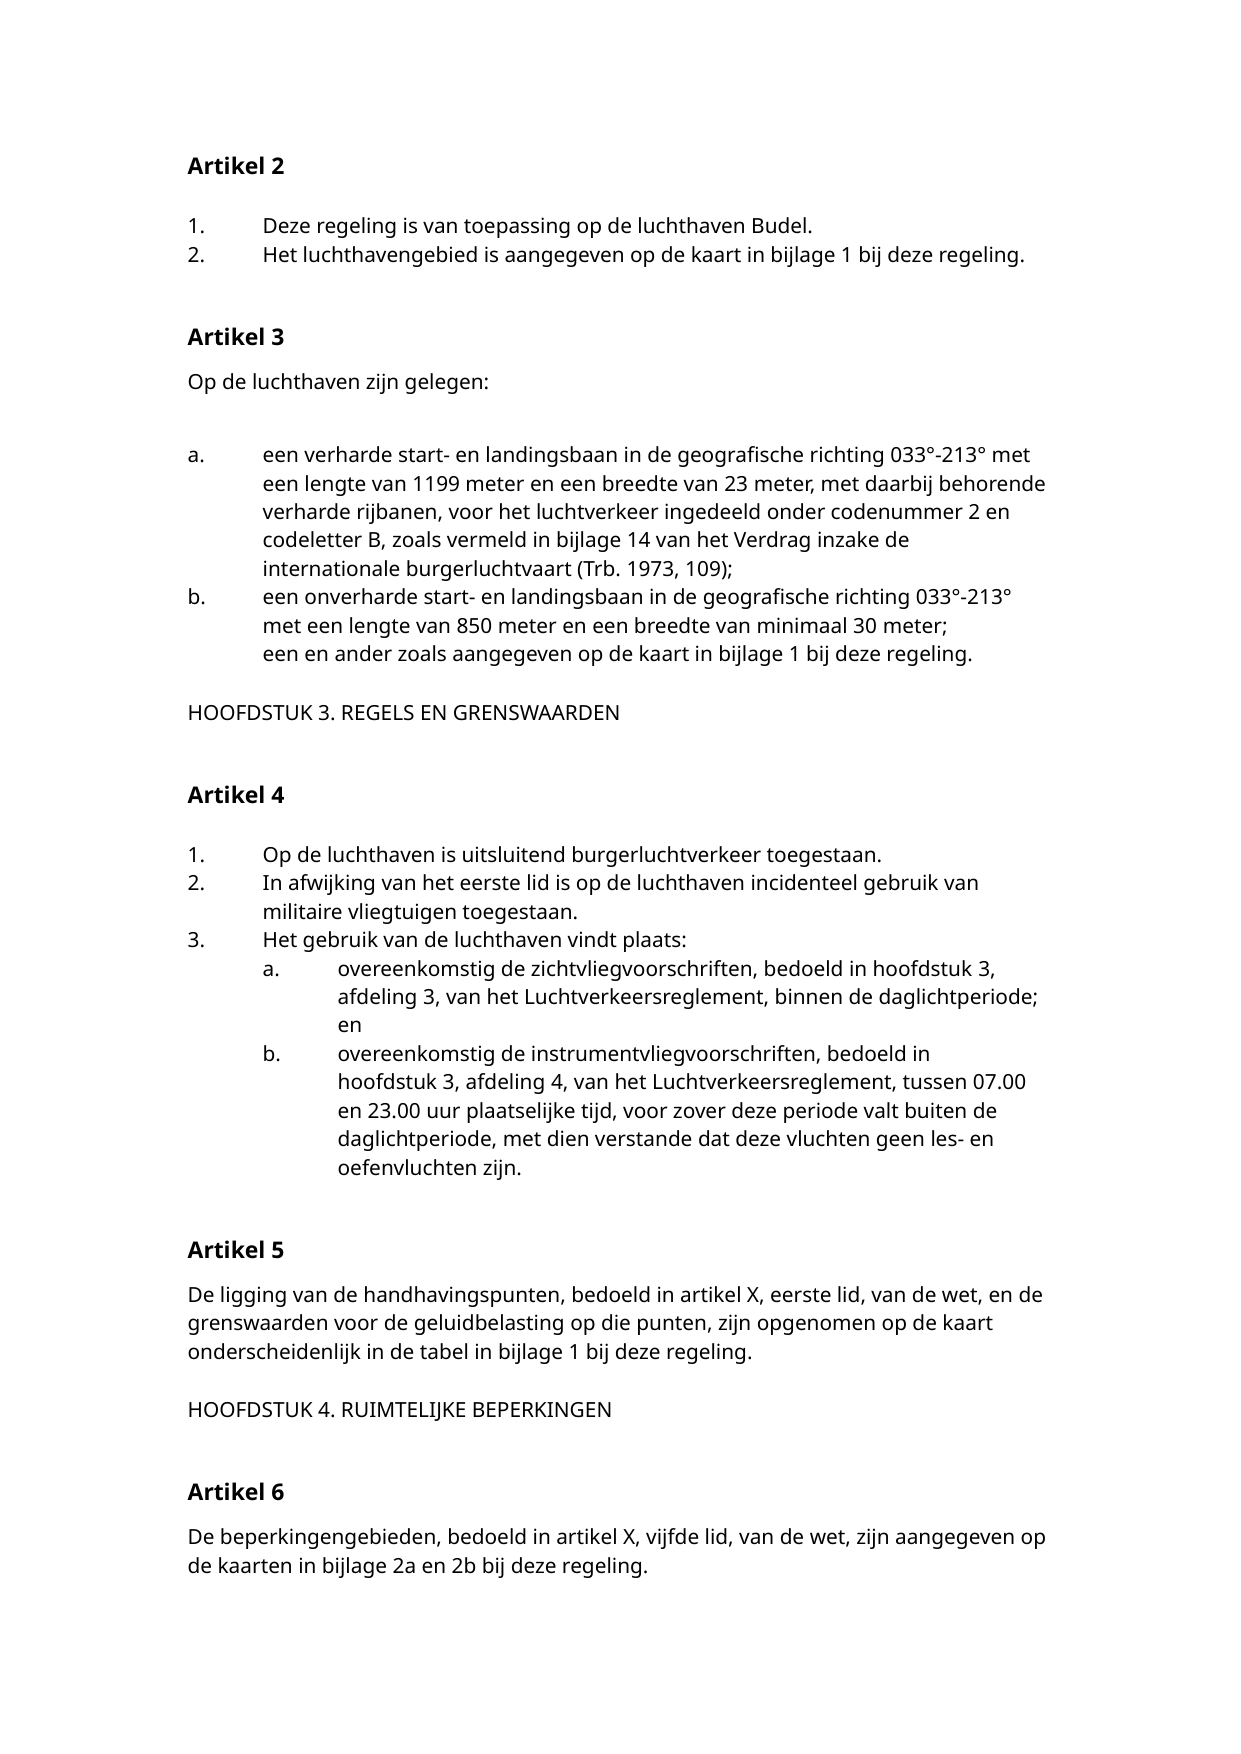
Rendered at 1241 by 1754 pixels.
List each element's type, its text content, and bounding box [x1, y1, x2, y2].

subtitle Artikel 6 [187, 1476, 1053, 1507]
text De beperkingengebieden, bedoeld in artikel X, vijfde lid, van de wet, zijn aangegeven op de kaarten in bijlage 2a en 2b bij deze regeling. [187, 1522, 1053, 1579]
list een en ander zoals aangegeven op de kaart in bijlage 1 bij deze regeling. [187, 639, 1053, 668]
subtitle Artikel 4 [187, 779, 1053, 810]
list een onverharde start- en landingsbaan in de geografische richting 033°-213° met een lengte van 850 meter en een breedte van minimaal 30 meter; [187, 582, 1053, 639]
text De ligging van de handhavingspunten, bedoeld in artikel X, eerste lid, van de wet, en de grenswaarden voor de geluidbelasting op die punten, zijn opgenomen op de kaart onderscheidenlijk in de tabel in bijlage 1 bij deze regeling. [187, 1280, 1053, 1365]
text Op de luchthaven zijn gelegen: [187, 367, 1053, 395]
list In afwijking van het eerste lid is op de luchthaven incidenteel gebruik van militaire vliegtuigen toegestaan. [187, 868, 1053, 925]
list Het gebruik van de luchthaven vindt plaats: [187, 925, 1053, 954]
subtitle HOOFDSTUK 4. RUIMTELIJKE BEPERKINGEN [187, 1395, 1053, 1424]
subtitle Artikel 2 [187, 150, 1053, 181]
list een verharde start- en landingsbaan in de geografische richting 033°-213° met een lengte van 1199 meter en een breedte van 23 meter, met daarbij behorende verharde rijbanen, voor het luchtverkeer ingedeeld onder codenummer 2 en codeletter B, zoals vermeld in bijlage 14 van het Verdrag inzake de internationale burgerluchtvaart (Trb. 1973, 109); [187, 440, 1053, 582]
list overeenkomstig de zichtvliegvoorschriften, bedoeld in hoofdstuk 3, afdeling 3, van het Luchtverkeersreglement, binnen de daglichtperiode; en [262, 954, 1053, 1039]
list overeenkomstig de instrumentvliegvoorschriften, bedoeld in hoofdstuk 3, afdeling 4, van het Luchtverkeersreglement, tussen 07.00 en 23.00 uur plaatselijke tijd, voor zover deze periode valt buiten de daglichtperiode, met dien verstande dat deze vluchten geen les- en oefenvluchten zijn. [262, 1039, 1053, 1181]
subtitle Artikel 3 [187, 321, 1053, 352]
subtitle Artikel 5 [187, 1234, 1053, 1265]
list Deze regeling is van toepassing op de luchthaven Budel. [187, 211, 1053, 240]
list Het luchthavengebied is aangegeven op de kaart in bijlage 1 bij deze regeling. [187, 240, 1053, 268]
subtitle HOOFDSTUK 3. REGELS EN GRENSWAARDEN [187, 698, 1053, 726]
list Op de luchthaven is uitsluitend burgerluchtverkeer toegestaan. [187, 840, 1053, 868]
